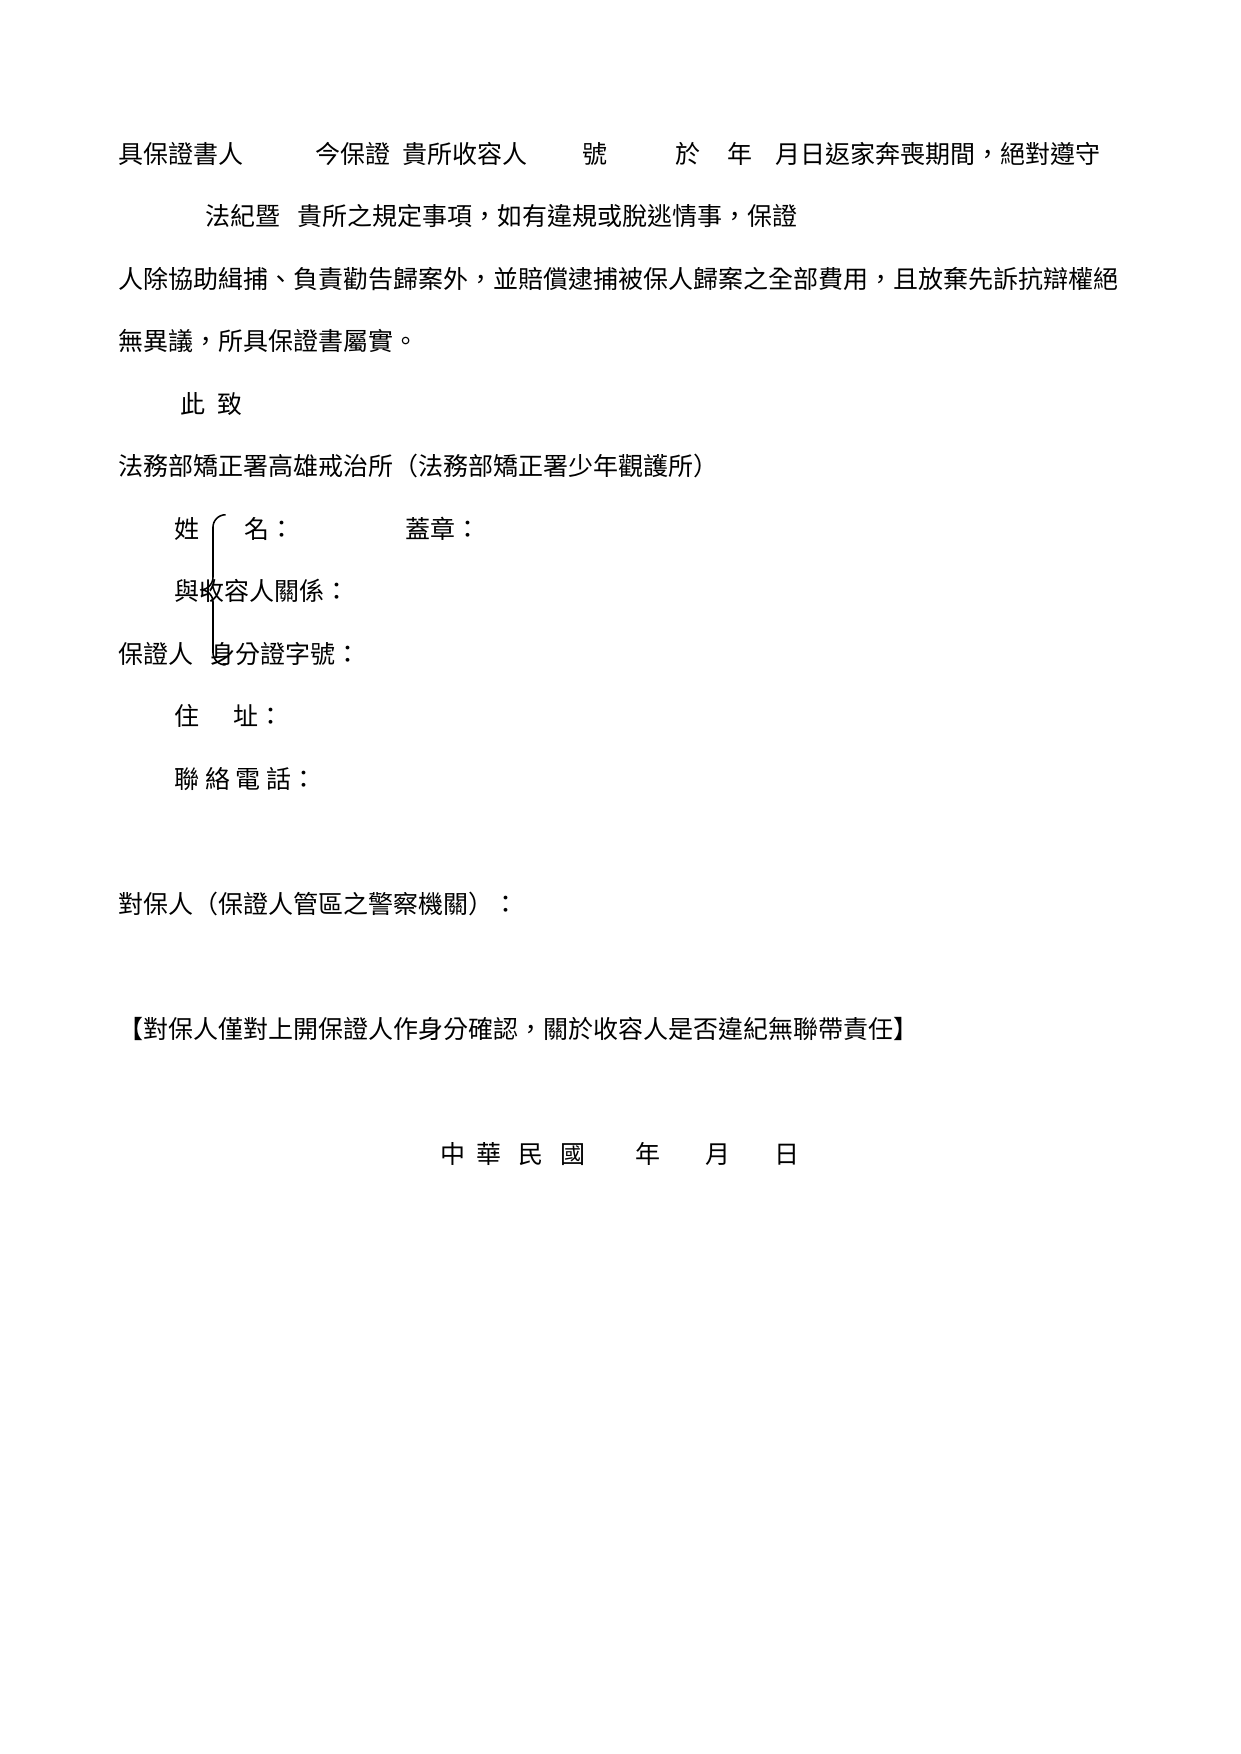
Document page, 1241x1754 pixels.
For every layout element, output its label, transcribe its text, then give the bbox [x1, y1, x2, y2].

text 姓 名： 蓋章： [118, 486, 1122, 548]
text 住 址： [118, 673, 1122, 736]
text 【對保人僅對上開保證人作身分確認，關於收容人是否違紀無聯帶責任】 [118, 986, 1122, 1048]
text 此 致 [181, 361, 1122, 423]
text 對保人（保證人管區之警察機關）： [118, 861, 1122, 923]
text 與收容人關係： [118, 548, 212, 611]
text 保證人 身分證字號： [118, 611, 1122, 673]
text 具保證書人 今保證 貴所收容人 號 於 年 月日返家奔喪期間，絕對遵守法紀暨 貴所之規定事項，如有違規或脫逃情事，保證 [118, 111, 1122, 236]
text 無異議，所具保證書屬實。 [118, 298, 1122, 361]
text 法務部矯正署高雄戒治所（法務部矯正署少年觀護所） [118, 423, 1122, 486]
text 與收容人關係： [214, 548, 1122, 611]
text 聯 絡 電 話： [118, 736, 1122, 798]
text 人除協助緝捕、負責勸告歸案外，並賠償逮捕被保人歸案之全部費用，且放棄先訴抗辯權絕 [118, 236, 1122, 298]
text 中 華 民 國 年 月 日 [118, 1111, 1122, 1173]
